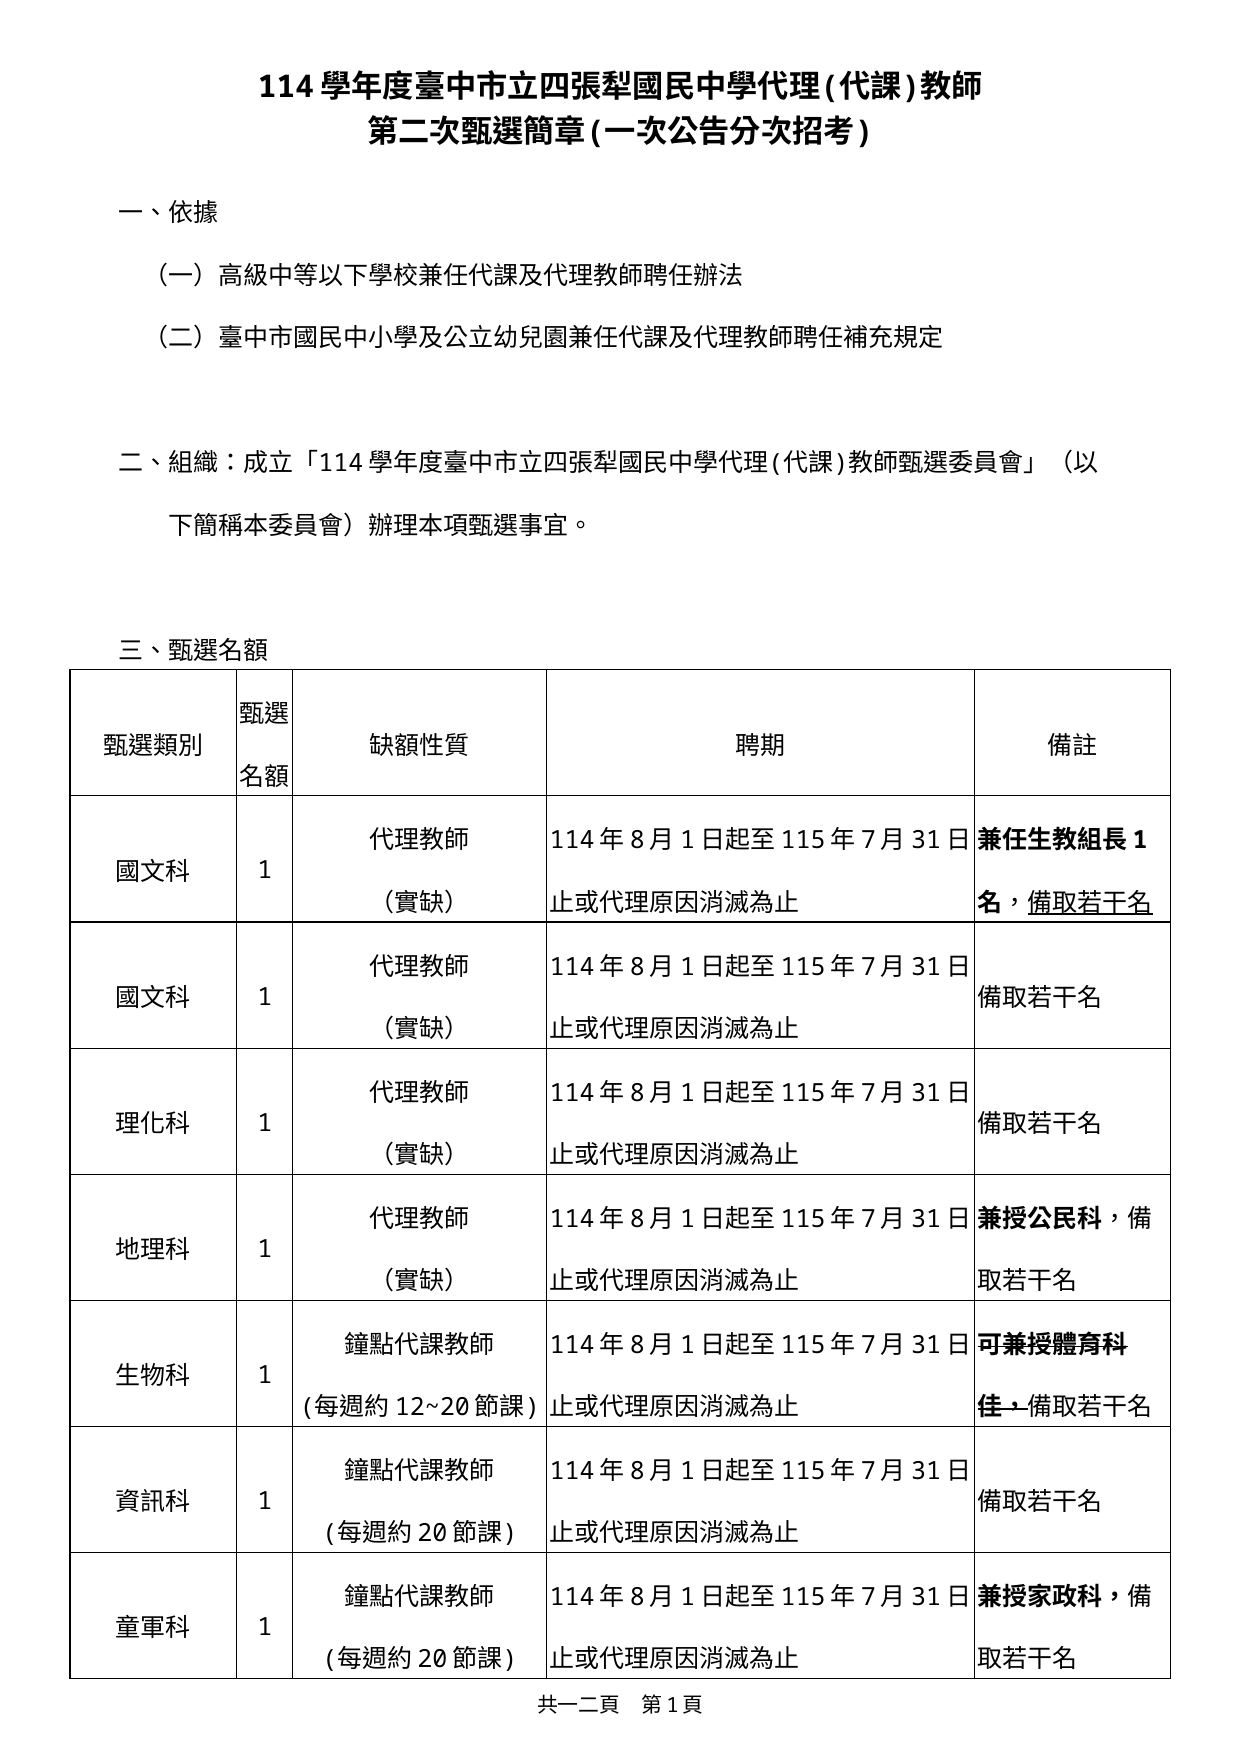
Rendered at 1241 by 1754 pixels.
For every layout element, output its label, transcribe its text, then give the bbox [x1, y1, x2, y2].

table_cell 1 [237, 796, 292, 921]
text （一）高級中等以下學校兼任代課及代理教師聘任辦法 [143, 232, 1122, 294]
table_cell 1 [237, 1175, 292, 1299]
table_cell 1 [237, 1301, 292, 1426]
table_cell 114年8月1日起至115年7月31日止或代理原因消滅為止 [547, 1049, 974, 1173]
text 一、依據 [118, 169, 1122, 232]
text 三、甄選名額 [118, 607, 1122, 669]
text 114學年度臺中市立四張犁國民中學代理(代課)教師 [118, 61, 1122, 107]
table_cell 兼任生教組長1名，備取若干名 [975, 796, 1170, 921]
table_cell 鐘點代課教師 (每週約12~20節課) [293, 1301, 546, 1426]
table_header 聘期 [547, 670, 974, 795]
table_cell 114年8月1日起至115年7月31日止或代理原因消滅為止 [547, 1553, 974, 1678]
table_cell 114年8月1日起至115年7月31日止或代理原因消滅為止 [547, 923, 974, 1047]
table_cell 鐘點代課教師 (每週約20節課) [293, 1427, 546, 1552]
table_cell 114年8月1日起至115年7月31日止或代理原因消滅為止 [547, 1301, 974, 1426]
table_cell 理化科 [71, 1049, 236, 1173]
table_cell 兼授公民科，備取若干名 [975, 1175, 1170, 1299]
table_cell 兼授家政科，備取若干名 [975, 1553, 1170, 1678]
table_cell 童軍科 [71, 1553, 236, 1678]
table_cell 資訊科 [71, 1427, 236, 1552]
table_cell 備取若干名 [975, 1049, 1170, 1173]
table_cell 114年8月1日起至115年7月31日止或代理原因消滅為止 [547, 1427, 974, 1552]
table_header 備註 [975, 670, 1170, 795]
table_cell 114年8月1日起至115年7月31日止或代理原因消滅為止 [547, 1175, 974, 1299]
table_header 缺額性質 [293, 670, 546, 795]
table_cell 代理教師 （實缺） [293, 1175, 546, 1299]
table_cell 代理教師 （實缺） [293, 1049, 546, 1173]
table_cell 鐘點代課教師 (每週約20節課) [293, 1553, 546, 1678]
table_cell 1 [237, 1049, 292, 1173]
table_cell 1 [237, 1553, 292, 1678]
table_cell 備取若干名 [975, 1427, 1170, 1552]
table_cell 地理科 [71, 1175, 236, 1299]
table_cell 代理教師 （實缺） [293, 796, 546, 921]
table_cell 備取若干名 [975, 923, 1170, 1047]
text 二、組織：成立「114學年度臺中市立四張犁國民中學代理(代課)教師甄選委員會」（以下簡稱本委員會）辦理本項甄選事宜。 [118, 419, 1122, 544]
table_header 甄選 名額 [237, 670, 292, 795]
table_cell 1 [237, 1427, 292, 1552]
table_cell 生物科 [71, 1301, 236, 1426]
table_header 甄選類別 [71, 670, 236, 795]
text （二）臺中市國民中小學及公立幼兒園兼任代課及代理教師聘任補充規定 [143, 294, 1122, 357]
table_cell 代理教師 （實缺） [293, 923, 546, 1047]
table_cell 國文科 [71, 796, 236, 921]
table_cell 1 [237, 923, 292, 1047]
table_cell 114年8月1日起至115年7月31日止或代理原因消滅為止 [547, 796, 974, 921]
table_cell 國文科 [71, 923, 236, 1047]
table_cell 可兼授體育科佳，備取若干名 [975, 1301, 1170, 1426]
text 第二次甄選簡章(一次公告分次招考) [118, 107, 1122, 152]
